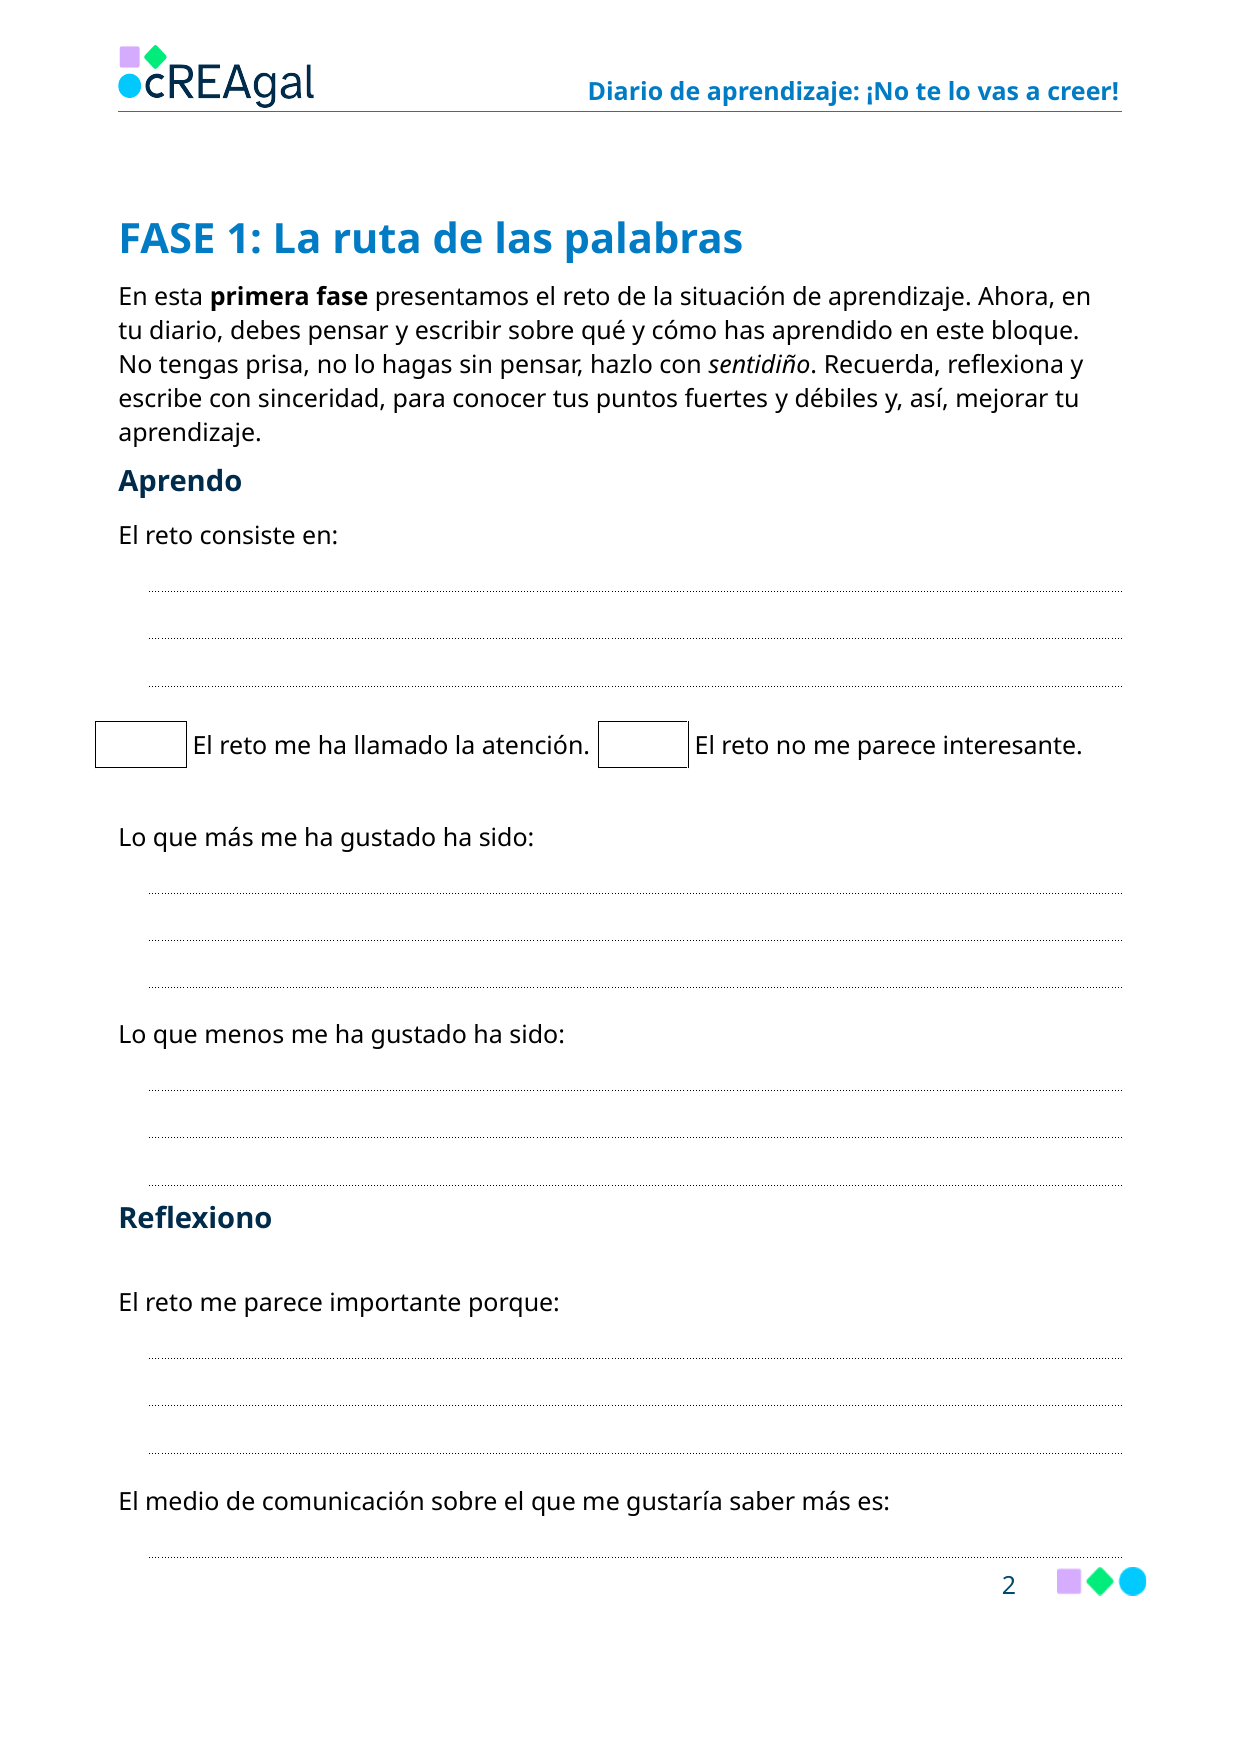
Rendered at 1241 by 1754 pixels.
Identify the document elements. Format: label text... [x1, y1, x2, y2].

table_header [96, 722, 186, 767]
table_header [148, 1324, 1122, 1359]
table_cell [148, 941, 1122, 988]
table_cell [148, 894, 1122, 941]
text Lo que más me ha gustado ha sido: [118, 819, 1122, 853]
text No tengas prisa, no lo hagas sin pensar, hazlo con sentidiño. Recuerda, reflexiona y escribe con sinceridad, para conocer tus puntos fuertes y débiles y, así, mejorar tu aprendizaje. [118, 346, 1122, 448]
table_cell [148, 640, 1122, 687]
table_header El reto me ha llamado la atención. [187, 721, 598, 768]
table_header El reto no me parece interesante. [689, 721, 1122, 768]
table_cell [148, 1359, 1122, 1406]
table_header [148, 858, 1122, 894]
subtitle FASE 1: La ruta de las palabras [118, 209, 1122, 266]
text El reto consiste en: [118, 518, 1122, 552]
subtitle Reflexiono [118, 1198, 1122, 1237]
picture [1136, 1584, 1147, 1596]
picture [118, 45, 314, 108]
table_cell [148, 1139, 1122, 1186]
picture [1057, 1567, 1130, 1596]
text En esta primera fase presentamos el reto de la situación de aprendizaje. Ahora, en tu diario, debes pensar y escribir sobre qué y cómo has aprendido en este bloque. [118, 278, 1122, 346]
table_cell [148, 592, 1122, 639]
picture [1137, 1567, 1147, 1578]
table_header [148, 1522, 1122, 1558]
table_header [148, 557, 1122, 592]
subtitle Aprendo [118, 460, 1122, 500]
table_header [148, 1056, 1122, 1091]
text El reto me parece importante porque: [118, 1284, 1122, 1318]
text Lo que menos me ha gustado ha sido: [118, 1017, 1122, 1051]
table_header [599, 722, 687, 767]
table_cell [148, 1406, 1122, 1454]
text El medio de comunicación sobre el que me gustaría saber más es: [118, 1483, 1122, 1517]
table_cell [148, 1091, 1122, 1138]
